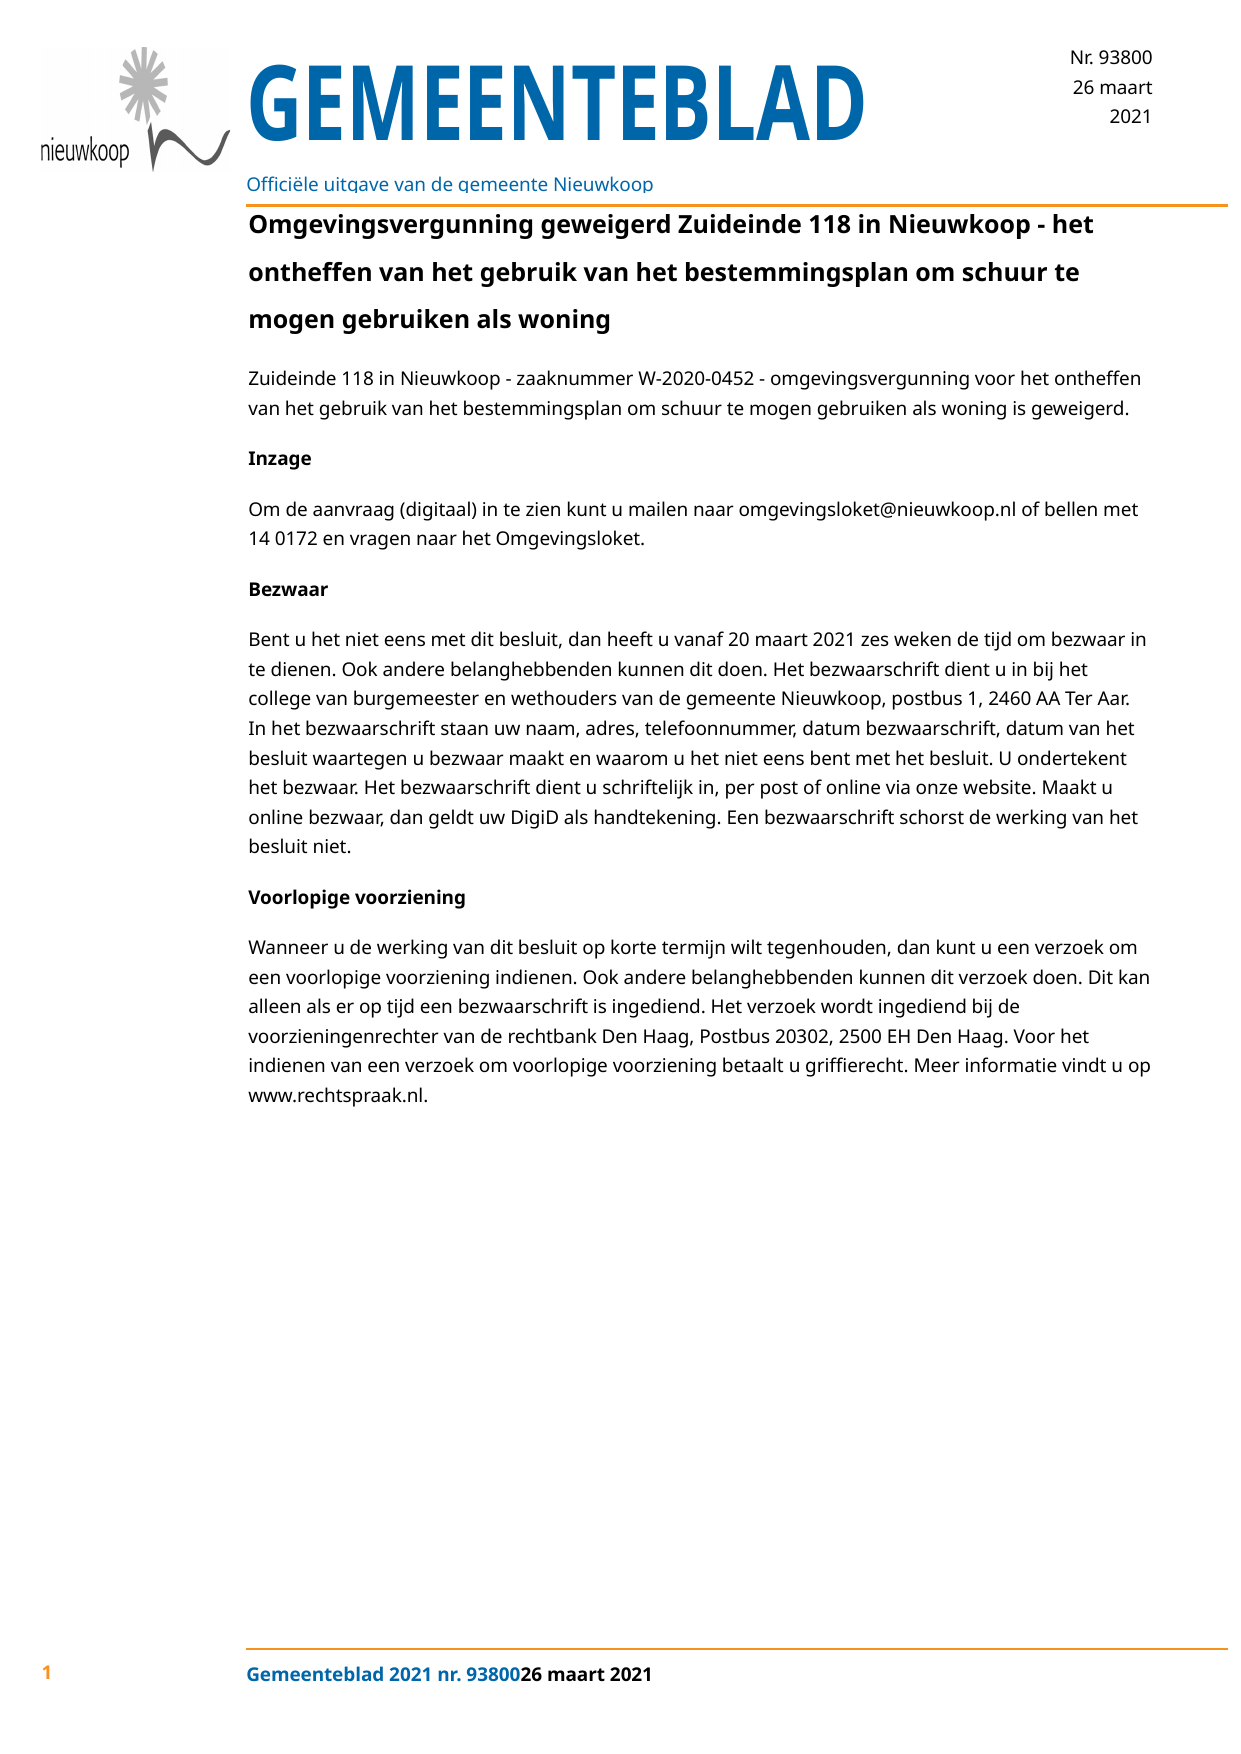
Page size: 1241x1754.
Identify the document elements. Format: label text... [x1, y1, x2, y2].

text Omgevingsvergunning geweigerd Zuideinde 118 in Nieuwkoop - het ontheffen van het gebruik van het bestemmingsplan om schuur te mogen gebruiken als woning [248, 207, 1152, 336]
text Zuideinde 118 in Nieuwkoop - zaaknummer W-2020-0452 - omgevingsvergunning voor het ontheffen van het gebruik van het bestemmingsplan om schuur te mogen gebruiken als woning is geweigerd. [248, 366, 1152, 421]
text Bezwaar [248, 576, 1152, 602]
picture [41, 47, 231, 172]
text Inzage [248, 446, 1152, 471]
text Bent u het niet eens met dit besluit, dan heeft u vanaf 20 maart 2021 zes weken de tijd om bezwaar in te dienen. Ook andere belanghebbenden kunnen dit doen. Het bezwaarschrift dient u in bij het college van burgemeester en wethouders van de gemeente Nieuwkoop, postbus 1, 2460 AA Ter Aar. In het bezwaarschrift staan uw naam, adres, telefoonnummer, datum bezwaarschrift, datum van het besluit waartegen u bezwaar maakt en waarom u het niet eens bent met het besluit. U ondertekent het bezwaar. Het bezwaarschrift dient u schriftelijk in, per post of online via onze website. Maakt u online bezwaar, dan geldt uw DigiD als handtekening. Een bezwaarschrift schorst de werking van het besluit niet. [248, 626, 1152, 859]
text Wanneer u de werking van dit besluit op korte termijn wilt tegenhouden, dan kunt u een verzoek om een voorlopige voorziening indienen. Ook andere belanghebbenden kunnen dit verzoek doen. Dit kan alleen als er op tijd een bezwaarschrift is ingediend. Het verzoek wordt ingediend bij de voorzieningenrechter van de rechtbank Den Haag, Postbus 20302, 2500 EH Den Haag. Voor het indienen van een verzoek om voorlopige voorziening betaalt u griffierecht. Meer informatie vindt u op www.rechtspraak.nl. [248, 934, 1152, 1108]
text Voorlopige voorziening [248, 884, 1152, 909]
text Om de aanvraag (digitaal) in te zien kunt u mailen naar omgevingsloket@nieuwkoop.nl of bellen met 14 0172 en vragen naar het Omgevingsloket. [248, 496, 1152, 551]
